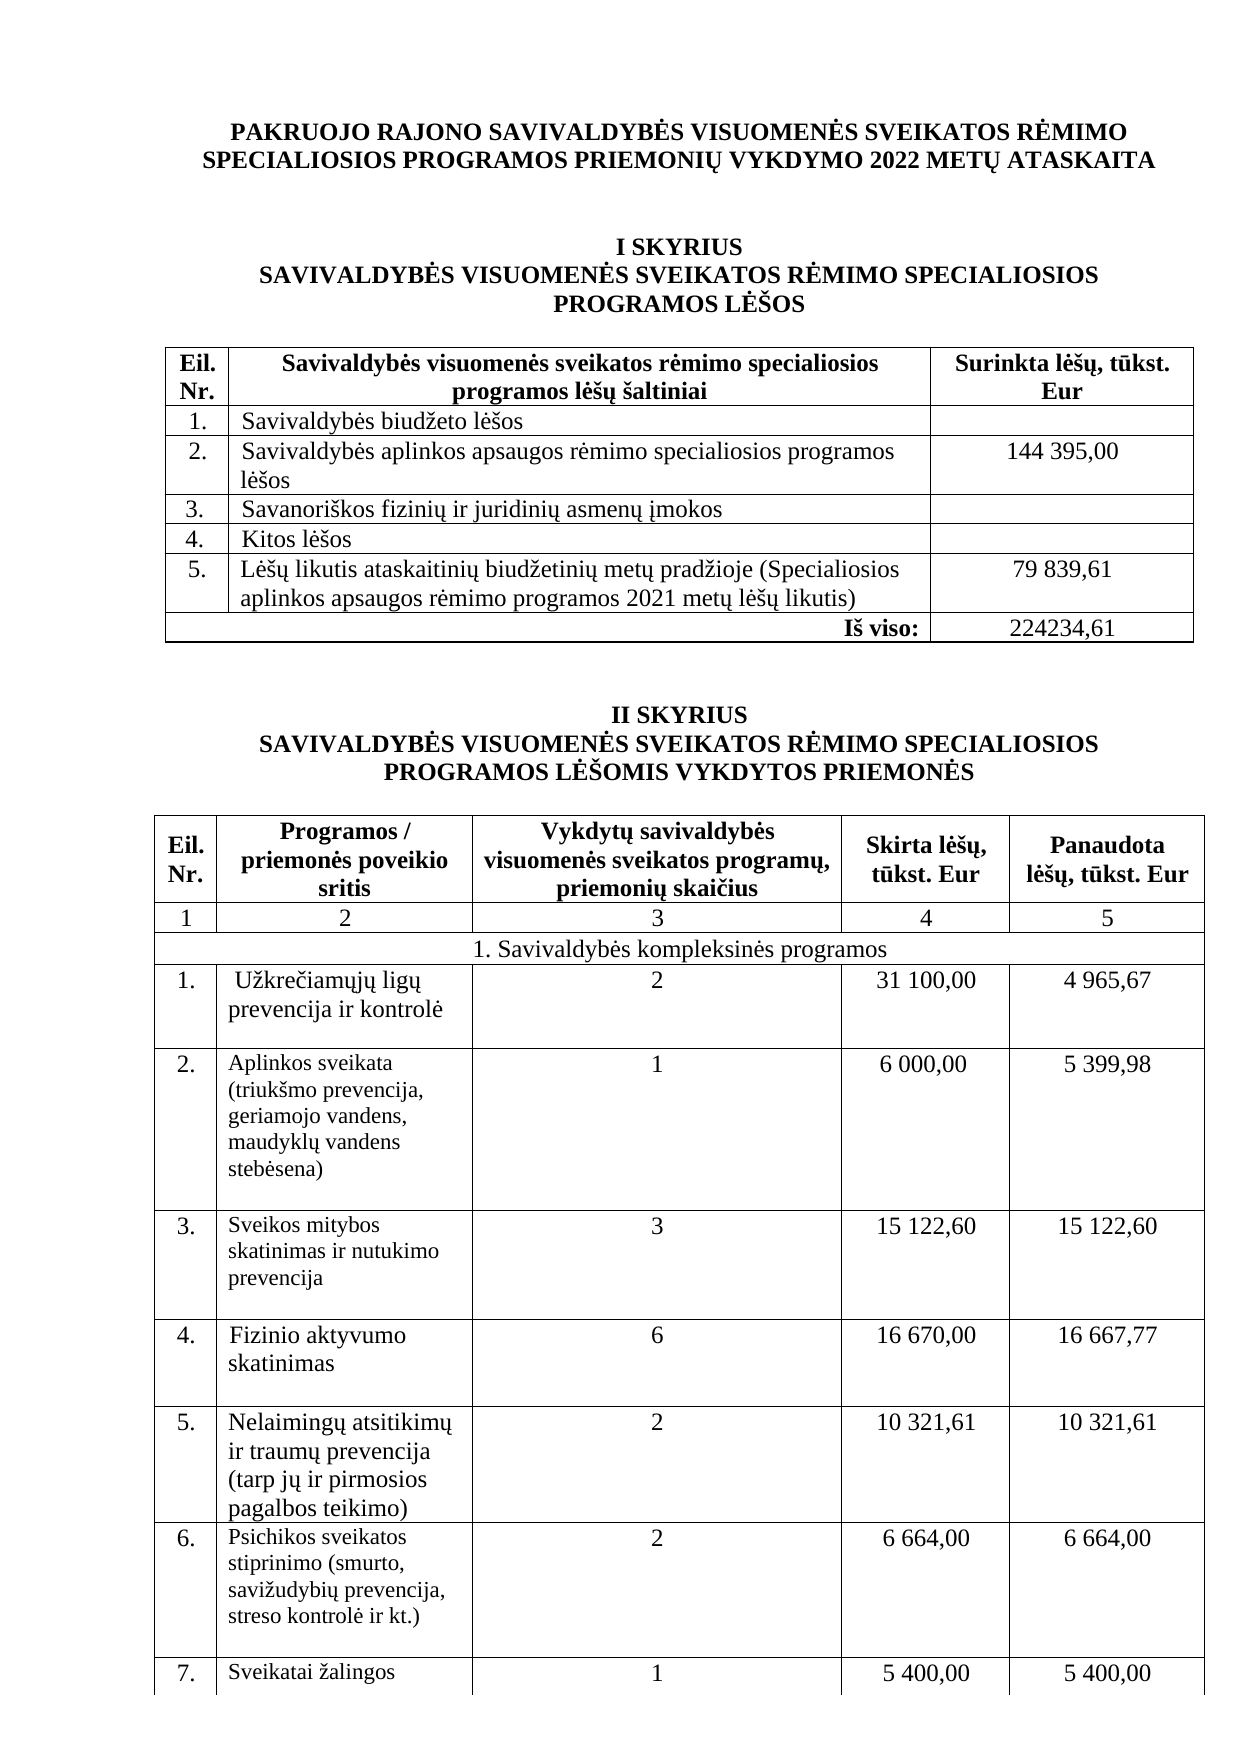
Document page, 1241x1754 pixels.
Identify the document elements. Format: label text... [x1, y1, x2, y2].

table_cell Sveikos mitybos skatinimas ir nutukimo prevencija [217, 1211, 472, 1319]
table_cell 1 [473, 1049, 841, 1210]
text I SKYRIUS [177, 232, 1181, 260]
table_cell 3 [473, 1211, 841, 1319]
table_cell 79 839,61 [931, 554, 1193, 612]
table_cell 6 664,00 [842, 1523, 1009, 1657]
table_cell 1. [166, 406, 228, 435]
table_cell Psichikos sveikatos stiprinimo (smurto, savižudybių prevencija, streso kontrolė ir kt.) [217, 1523, 472, 1657]
table_cell Aplinkos sveikata (triukšmo prevencija, geriamojo vandens, maudyklų vandens stebėsena) [217, 1049, 472, 1210]
table_cell 16 667,77 [1010, 1320, 1204, 1406]
table_cell [931, 524, 1193, 553]
table_header Eil. Nr. [166, 348, 228, 405]
table_cell 15 122,60 [1010, 1211, 1204, 1319]
table_cell [931, 495, 1193, 523]
table_cell 6 [473, 1320, 841, 1406]
table_cell Nelaimingų atsitikimų ir traumų prevencija (tarp jų ir pirmosios pagalbos teikimo) [217, 1407, 472, 1522]
table_cell Sveikatai žalingos [217, 1658, 472, 1695]
table_cell Kitos lėšos [229, 524, 930, 553]
table_cell 1 [155, 903, 216, 932]
table_cell 4 965,67 [1010, 965, 1204, 1048]
table_cell Savanoriškos fizinių ir juridinių asmenų įmokos [229, 495, 930, 523]
table_cell 10 321,61 [842, 1407, 1009, 1522]
table_cell 2. [166, 436, 228, 493]
table_cell 2. [155, 1049, 216, 1210]
table_cell 1 [473, 1658, 841, 1695]
table_header Skirta lėšų, tūkst. Eur [842, 816, 1009, 902]
table_cell 6 664,00 [1010, 1523, 1204, 1657]
table_header Surinkta lėšų, tūkst. Eur [931, 348, 1193, 405]
table_cell 2 [473, 1407, 841, 1522]
table_cell 15 122,60 [842, 1211, 1009, 1319]
table_header Eil. Nr. [155, 816, 216, 902]
table_cell 4. [155, 1320, 216, 1406]
table_cell Iš viso: [166, 613, 930, 641]
table_cell 3. [166, 495, 228, 523]
table_cell Fizinio aktyvumo skatinimas [217, 1320, 472, 1406]
table_header Vykdytų savivaldybės visuomenės sveikatos programų, priemonių skaičius [473, 816, 841, 902]
table_cell 224234,61 [931, 613, 1193, 641]
table_cell 5 400,00 [842, 1658, 1009, 1695]
table_header Panaudota lėšų, tūkst. Eur [1010, 816, 1204, 902]
text SAVIVALDYBĖS VISUOMENĖS SVEIKATOS RĖMIMO SPECIALIOSIOS PROGRAMOS LĖŠOMIS VYKDYTOS PRIEMONĖS [177, 729, 1181, 786]
table_cell 5 399,98 [1010, 1049, 1204, 1210]
table_cell 5. [155, 1407, 216, 1522]
table_cell 5 400,00 [1010, 1658, 1204, 1695]
table_cell Savivaldybės aplinkos apsaugos rėmimo specialiosios programos lėšos [229, 436, 930, 493]
table_cell Savivaldybės biudžeto lėšos [229, 406, 930, 435]
table_cell 31 100,00 [842, 965, 1009, 1048]
text SAVIVALDYBĖS VISUOMENĖS SVEIKATOS RĖMIMO SPECIALIOSIOS PROGRAMOS LĖŠOS [177, 260, 1181, 318]
table_cell 16 670,00 [842, 1320, 1009, 1406]
text II SKYRIUS [177, 700, 1181, 729]
table_cell 144 395,00 [931, 436, 1193, 493]
table_cell 6. [155, 1523, 216, 1657]
table_cell 4 [842, 903, 1009, 932]
table_cell 2 [473, 965, 841, 1048]
table_cell 4. [166, 524, 228, 553]
text PAKRUOJO RAJONO SAVIVALDYBĖS VISUOMENĖS SVEIKATOS RĖMIMO SPECIALIOSIOS PROGRAMOS PRIEMONIŲ VYKDYMO 2022 METŲ ATASKAITA [177, 117, 1181, 174]
table_cell 7. [155, 1658, 216, 1695]
table_cell 2 [473, 1523, 841, 1657]
table_cell Lėšų likutis ataskaitinių biudžetinių metų pradžioje (Specialiosios aplinkos apsaugos rėmimo programos 2021 metų lėšų likutis) [229, 554, 930, 612]
table_cell 1. Savivaldybės kompleksinės programos [155, 933, 1204, 964]
table_cell 6 000,00 [842, 1049, 1009, 1210]
table_header Savivaldybės visuomenės sveikatos rėmimo specialiosios programos lėšų šaltiniai [229, 348, 930, 405]
table_header Programos / priemonės poveikio sritis [217, 816, 472, 902]
table_cell 5 [1010, 903, 1204, 932]
table_cell 10 321,61 [1010, 1407, 1204, 1522]
table_cell 3 [473, 903, 841, 932]
table_cell 1. [155, 965, 216, 1048]
table_cell 2 [217, 903, 472, 932]
table_cell 3. [155, 1211, 216, 1319]
table_cell Užkrečiamųjų ligų prevencija ir kontrolė [217, 965, 472, 1048]
table_cell 5. [166, 554, 228, 612]
table_cell [931, 406, 1193, 435]
